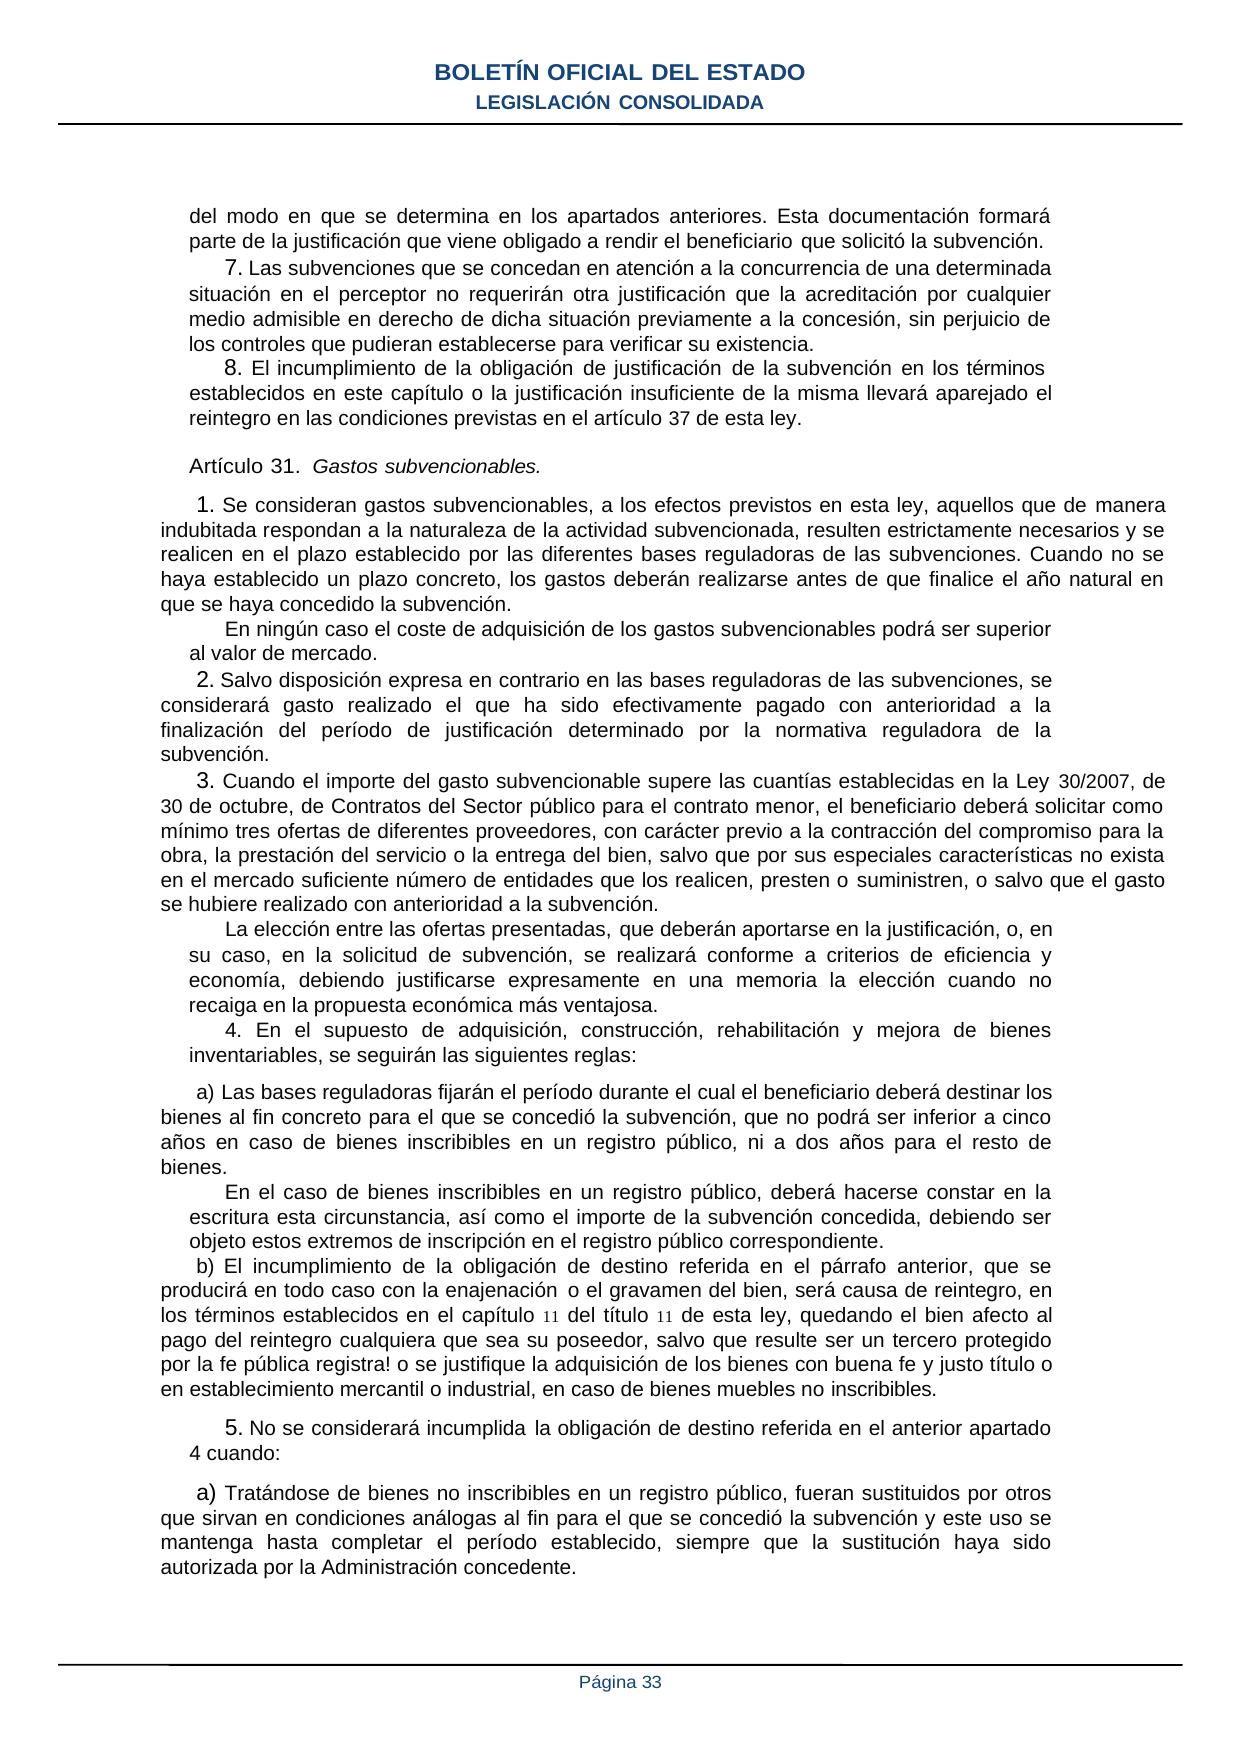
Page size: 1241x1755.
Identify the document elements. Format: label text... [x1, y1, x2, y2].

list En el supuesto de adquisición, construcción, rehabilitación y mejora de bienes inventariables, se seguirán las siguientes reglas: [189, 1018, 1052, 1067]
text del modo en que se determina en los apartados anteriores. Esta documentación formará parte de la justificación que viene obligado a rendir el beneficiario que solicitó la subvención. [189, 204, 1051, 253]
list Se consideran gastos subvencionables, a los efectos previstos en esta ley, aquellos que de manera indubitada respondan a la naturaleza de la actividad subvencionada, resulten estrictamente necesarios y se realicen en el plazo establecido por las diferentes bases reguladoras de las subvenciones. Cuando no se haya establecido un plazo concreto, los gastos deberán realizarse antes de que finalice el año natural en que se haya concedido la subvención. [160, 491, 1166, 615]
list El incumplimiento de la obligación de destino referida en el párrafo anterior, que se producirá en todo caso con la enajenación o el gravamen del bien, será causa de reintegro, en los términos establecidos en el capítulo 11 del título 11 de esta ley, quedando el bien afecto al pago del reintegro cualquiera que sea su poseedor, salvo que resulte ser un tercero protegido por la fe pública registra! o se justifique la adquisición de los bienes con buena fe y justo título o en establecimiento mercantil o industrial, en caso de bienes muebles no inscribibles. [160, 1254, 1053, 1401]
text En ningún caso el coste de adquisición de los gastos subvencionables podrá ser superior al valor de mercado. [189, 617, 1052, 665]
list No se considerará incumplida la obligación de destino referida en el anterior apartado 4 cuando: [189, 1414, 1051, 1465]
text La elección entre las ofertas presentadas, que deberán aportarse en la justificación, o, en su caso, en la solicitud de subvención, se realizará conforme a criterios de eficiencia y economía, debiendo justificarse expresamente en una memoria la elección cuando no recaiga en la propuesta económica más ventajosa. [189, 917, 1053, 1017]
list Salvo disposición expresa en contrario en las bases reguladoras de las subvenciones, se considerará gasto realizado el que ha sido efectivamente pagado con anterioridad a la finalización del período de justificación determinado por la normativa reguladora de la subvención. [160, 666, 1053, 766]
list Tratándose de bienes no inscribibles en un registro público, fueran sustituidos por otros que sirvan en condiciones análogas al fin para el que se concedió la subvención y este uso se mantenga hasta completar el período establecido, siempre que la sustitución haya sido autorizada por la Administración concedente. [160, 1479, 1053, 1579]
text Artículo 31. Gastos subvencionables. [189, 454, 1166, 478]
list Las subvenciones que se concedan en atención a la concurrencia de una determinada situación en el perceptor no requerirán otra justificación que la acreditación por cualquier medio admisible en derecho de dicha situación previamente a la concesión, sin perjuicio de los controles que pudieran establecerse para verificar su existencia. [188, 254, 1052, 356]
text establecidos en este capítulo o la justificación insuficiente de la misma llevará aparejado el reintegro en las condiciones previstas en el artículo 37 de esta ley. [189, 381, 1053, 429]
list Las bases reguladoras fijarán el período durante el cual el beneficiario deberá destinar los bienes al fin concreto para el que se concedió la subvención, que no podrá ser inferior a cinco años en caso de bienes inscribibles en un registro público, ni a dos años para el resto de bienes. [160, 1079, 1053, 1179]
list El incumplimiento de la obligación de justificación de la subvención en los términos [224, 357, 1166, 381]
text En el caso de bienes inscribibles en un registro público, deberá hacerse constar en la escritura esta circunstancia, así como el importe de la subvención concedida, debiendo ser objeto estos extremos de inscripción en el registro público correspondiente. [189, 1180, 1053, 1253]
list Cuando el importe del gasto subvencionable supere las cuantías establecidas en la Ley 30/2007, de 30 de octubre, de Contratos del Sector público para el contrato menor, el beneficiario deberá solicitar como mínimo tres ofertas de diferentes proveedores, con carácter previo a la contracción del compromiso para la obra, la prestación del servicio o la entrega del bien, salvo que por sus especiales características no exista en el mercado suficiente número de entidades que los realicen, presten o suministren, o salvo que el gasto se hubiere realizado con anterioridad a la subvención. [160, 767, 1166, 916]
